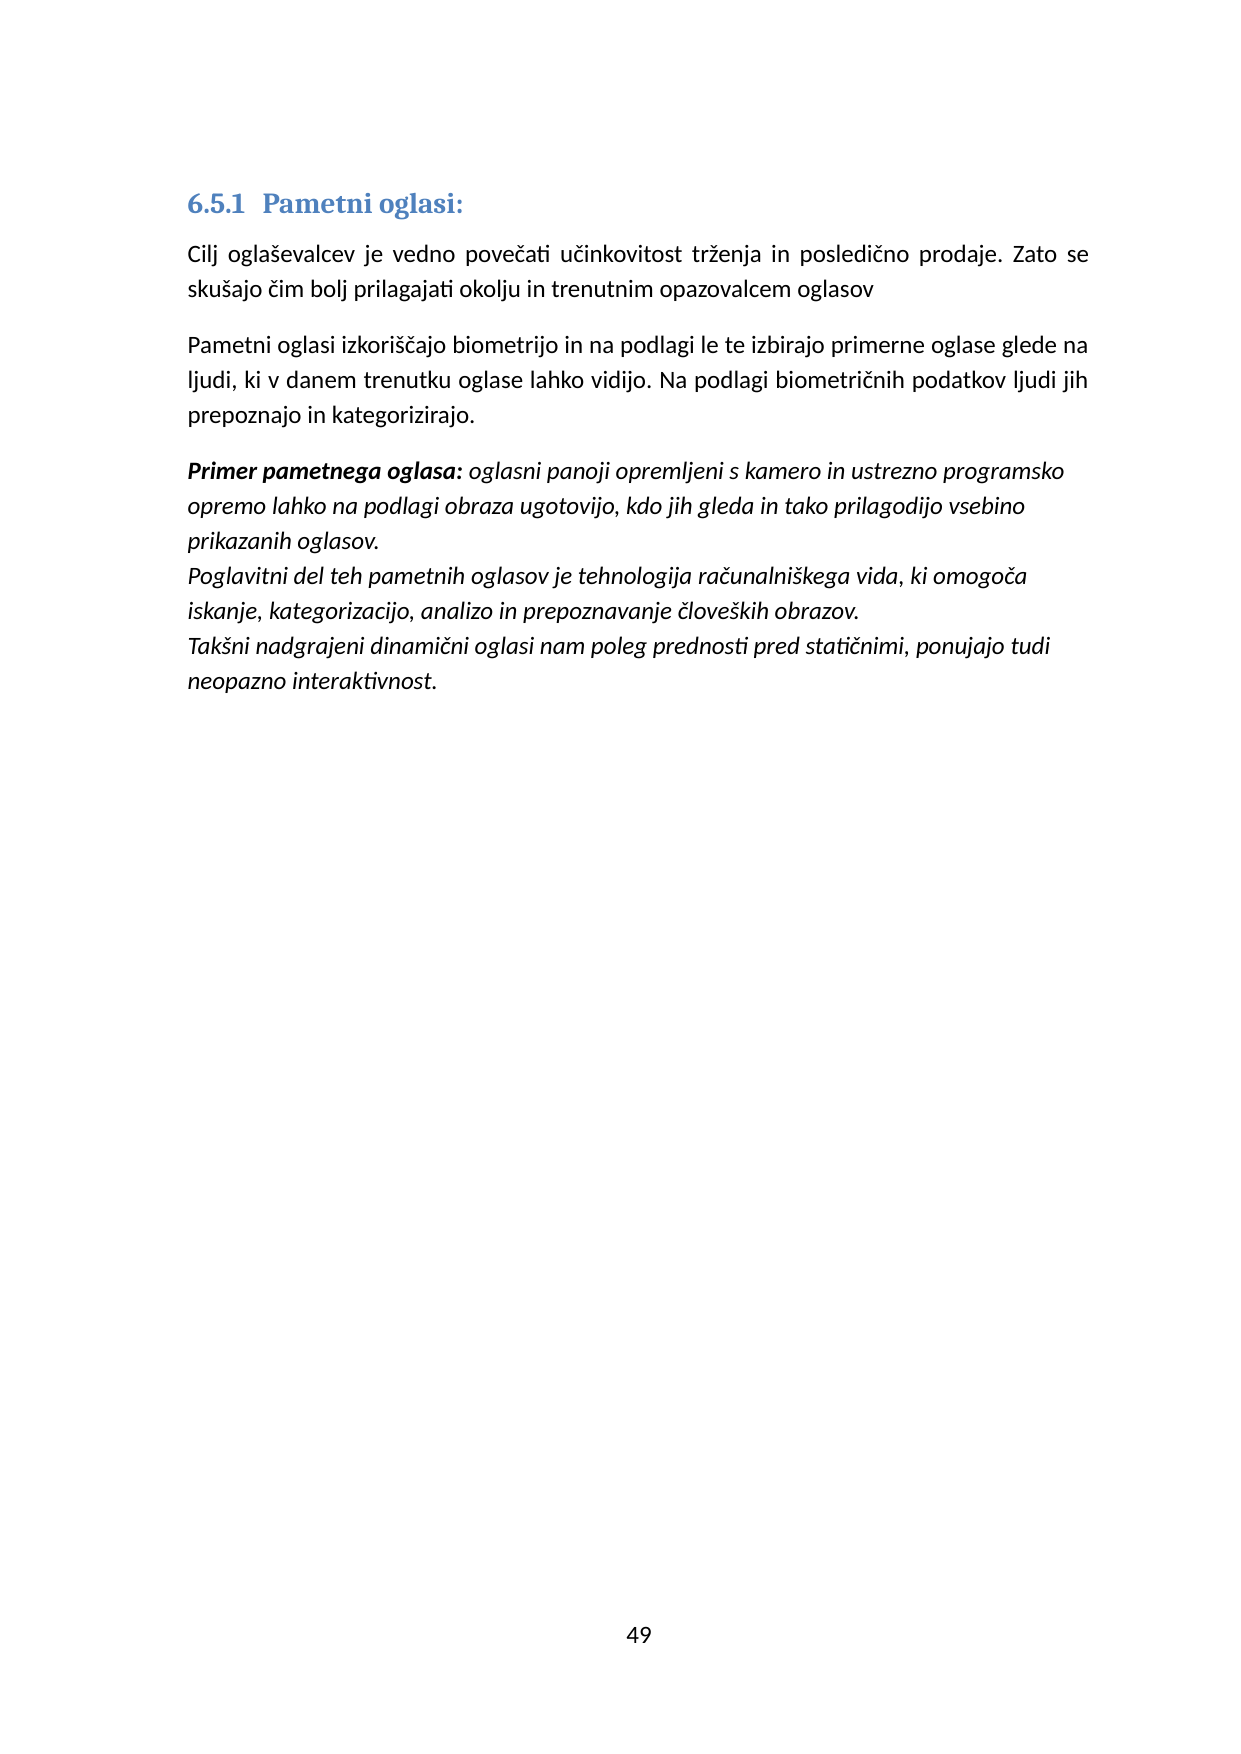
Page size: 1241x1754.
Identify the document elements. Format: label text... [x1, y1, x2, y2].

text Primer pametnega oglasa: oglasni panoji opremljeni s kamero in ustrezno programsko opremo lahko na podlagi obraza ugotovijo, kdo jih gleda in tako prilagodijo vsebino prikazanih oglasov. Poglavitni del teh pametnih oglasov je tehnologija računalniškega vida, ki omogoča iskanje, kategorizacijo, analizo in prepoznavanje človeških obrazov. Takšni nadgrajeni dinamični oglasi nam poleg prednosti pred statičnimi, ponujajo tudi neopazno interaktivnost. [187, 455, 1090, 696]
text Cilj oglaševalcev je vedno povečati učinkovitost trženja in posledično prodaje. Zato se skušajo čim bolj prilagajati okolju in trenutnim opazovalcem oglasov [187, 238, 1090, 304]
text Pametni oglasi izkoriščajo biometrijo in na podlagi le te izbirajo primerne oglase glede na ljudi, ki v danem trenutku oglase lahko vidijo. Na podlagi biometričnih podatkov ljudi jih prepoznajo in kategorizirajo. [187, 329, 1090, 430]
subtitle Pametni oglasi: [187, 187, 1090, 221]
